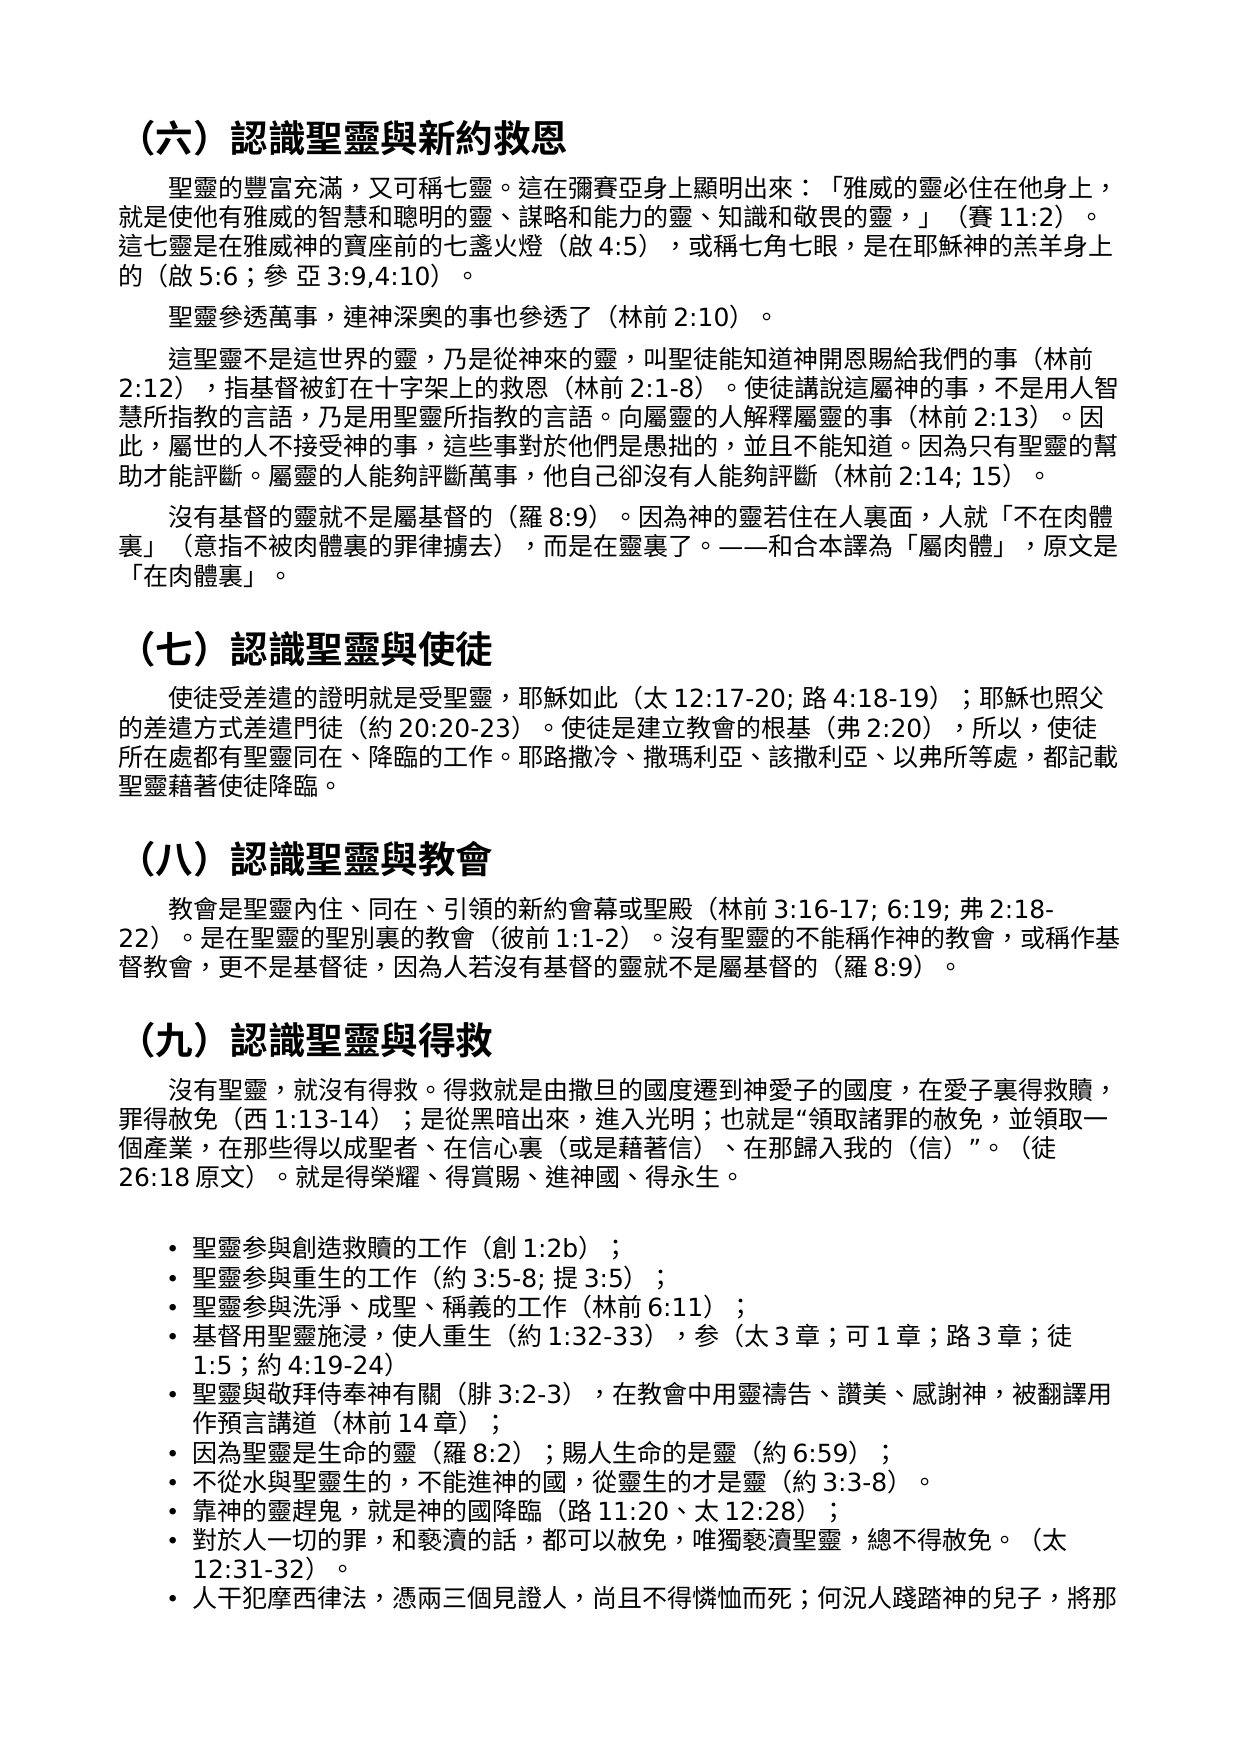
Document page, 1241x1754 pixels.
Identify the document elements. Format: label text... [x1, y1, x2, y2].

text 沒有基督的靈就不是屬基督的（羅8:9）。因為神的靈若住在人裏面，人就「不在肉體裏」（意指不被肉體裏的罪律擄去），而是在靈裏了。——和合本譯為「屬肉體」，原文是「在肉體裏」。 [118, 503, 1122, 591]
list 不從水與聖靈生的，不能進神的國，從靈生的才是靈（約3:3-8）。 [177, 1468, 1122, 1497]
list 聖靈参與重生的工作（約3:5-8; 提3:5）； [177, 1264, 1122, 1293]
text 教會是聖靈內住、同在、引領的新約會幕或聖殿（林前3:16-17; 6:19; 弗2:18-22）。是在聖靈的聖別裏的教會（彼前1:1-2）。沒有聖靈的不能稱作神的教會，或稱作基督教會，更不是基督徒，因為人若沒有基督的靈就不是屬基督的（羅8:9）。 [118, 895, 1122, 982]
text 沒有聖靈，就沒有得救。得救就是由撒旦的國度遷到神愛子的國度，在愛子裏得救贖，罪得赦免（西1:13-14）；是從黑暗出來，進入光明；也就是“領取諸罪的赦免，並領取一個產業，在那些得以成聖者、在信心裏（或是藉著信）、在那歸入我的（信）”。（徒26:18原文）。就是得榮耀、得賞賜、進神國、得永生。 [118, 1076, 1122, 1193]
subtitle （六）認識聖靈與新約救恩 [118, 118, 1122, 162]
list 聖靈與敬拜侍奉神有關（腓3:2-3），在教會中用靈禱告、讚美、感謝神，被翻譯用作預言講道（林前14章）； [177, 1381, 1122, 1439]
subtitle （七）認識聖靈與使徒 [118, 628, 1122, 672]
text 聖靈的豐富充滿，又可稱七靈。這在彌賽亞身上顯明出來：「雅威的靈必住在他身上，就是使他有雅威的智慧和聰明的靈、謀略和能力的靈、知識和敬畏的靈，」（賽11:2）。這七靈是在雅威神的寶座前的七盞火燈（啟4:5），或稱七角七眼，是在耶穌神的羔羊身上的（啟5:6；參 亞3:9,4:10）。 [118, 174, 1122, 291]
text 這聖靈不是這世界的靈，乃是從神來的靈，叫聖徒能知道神開恩賜給我們的事（林前2:12），指基督被釘在十字架上的救恩（林前2:1-8）。使徒講說這屬神的事，不是用人智慧所指教的言語，乃是用聖靈所指教的言語。向屬靈的人解釋屬靈的事（林前2:13）。因此，屬世的人不接受神的事，這些事對於他們是愚拙的，並且不能知道。因為只有聖靈的幫助才能評斷。屬靈的人能夠評斷萬事，他自己卻沒有人能夠評斷（林前2:14; 15）。 [118, 345, 1122, 491]
list 基督用聖靈施浸，使人重生（約1:32-33），参（太3章；可1章；路3章；徒1:5；約4:19-24） [177, 1322, 1122, 1381]
list 因為聖靈是生命的靈（羅8:2）；賜人生命的是靈（約6:59）； [177, 1439, 1122, 1468]
list 對於人一切的罪，和褻瀆的話，都可以赦免，唯獨褻瀆聖靈，總不得赦免。（太12:31-32）。 [177, 1526, 1122, 1585]
list 人干犯摩西律法，憑兩三個見證人，尚且不得憐恤而死；何況人踐踏神的兒子，將那 [177, 1585, 1122, 1614]
list 聖靈参與洗淨、成聖、稱義的工作（林前6:11）； [177, 1293, 1122, 1322]
text 聖靈參透萬事，連神深奧的事也參透了（林前2:10）。 [118, 303, 1122, 333]
text 使徒受差遣的證明就是受聖靈，耶穌如此（太12:17-20; 路4:18-19）；耶穌也照父的差遣方式差遣門徒（約20:20-23）。使徒是建立教會的根基（弗2:20），所以，使徒所在處都有聖靈同在、降臨的工作。耶路撒冷、撒瑪利亞、該撒利亞、以弗所等處，都記載聖靈藉著使徒降臨。 [118, 684, 1122, 801]
subtitle （八）認識聖靈與教會 [118, 839, 1122, 882]
list 聖靈参與創造救贖的工作（創1:2b）； [177, 1235, 1122, 1264]
subtitle （九）認識聖靈與得救 [118, 1020, 1122, 1063]
list 靠神的靈趕鬼，就是神的國降臨（路11:20、太12:28）； [177, 1497, 1122, 1526]
